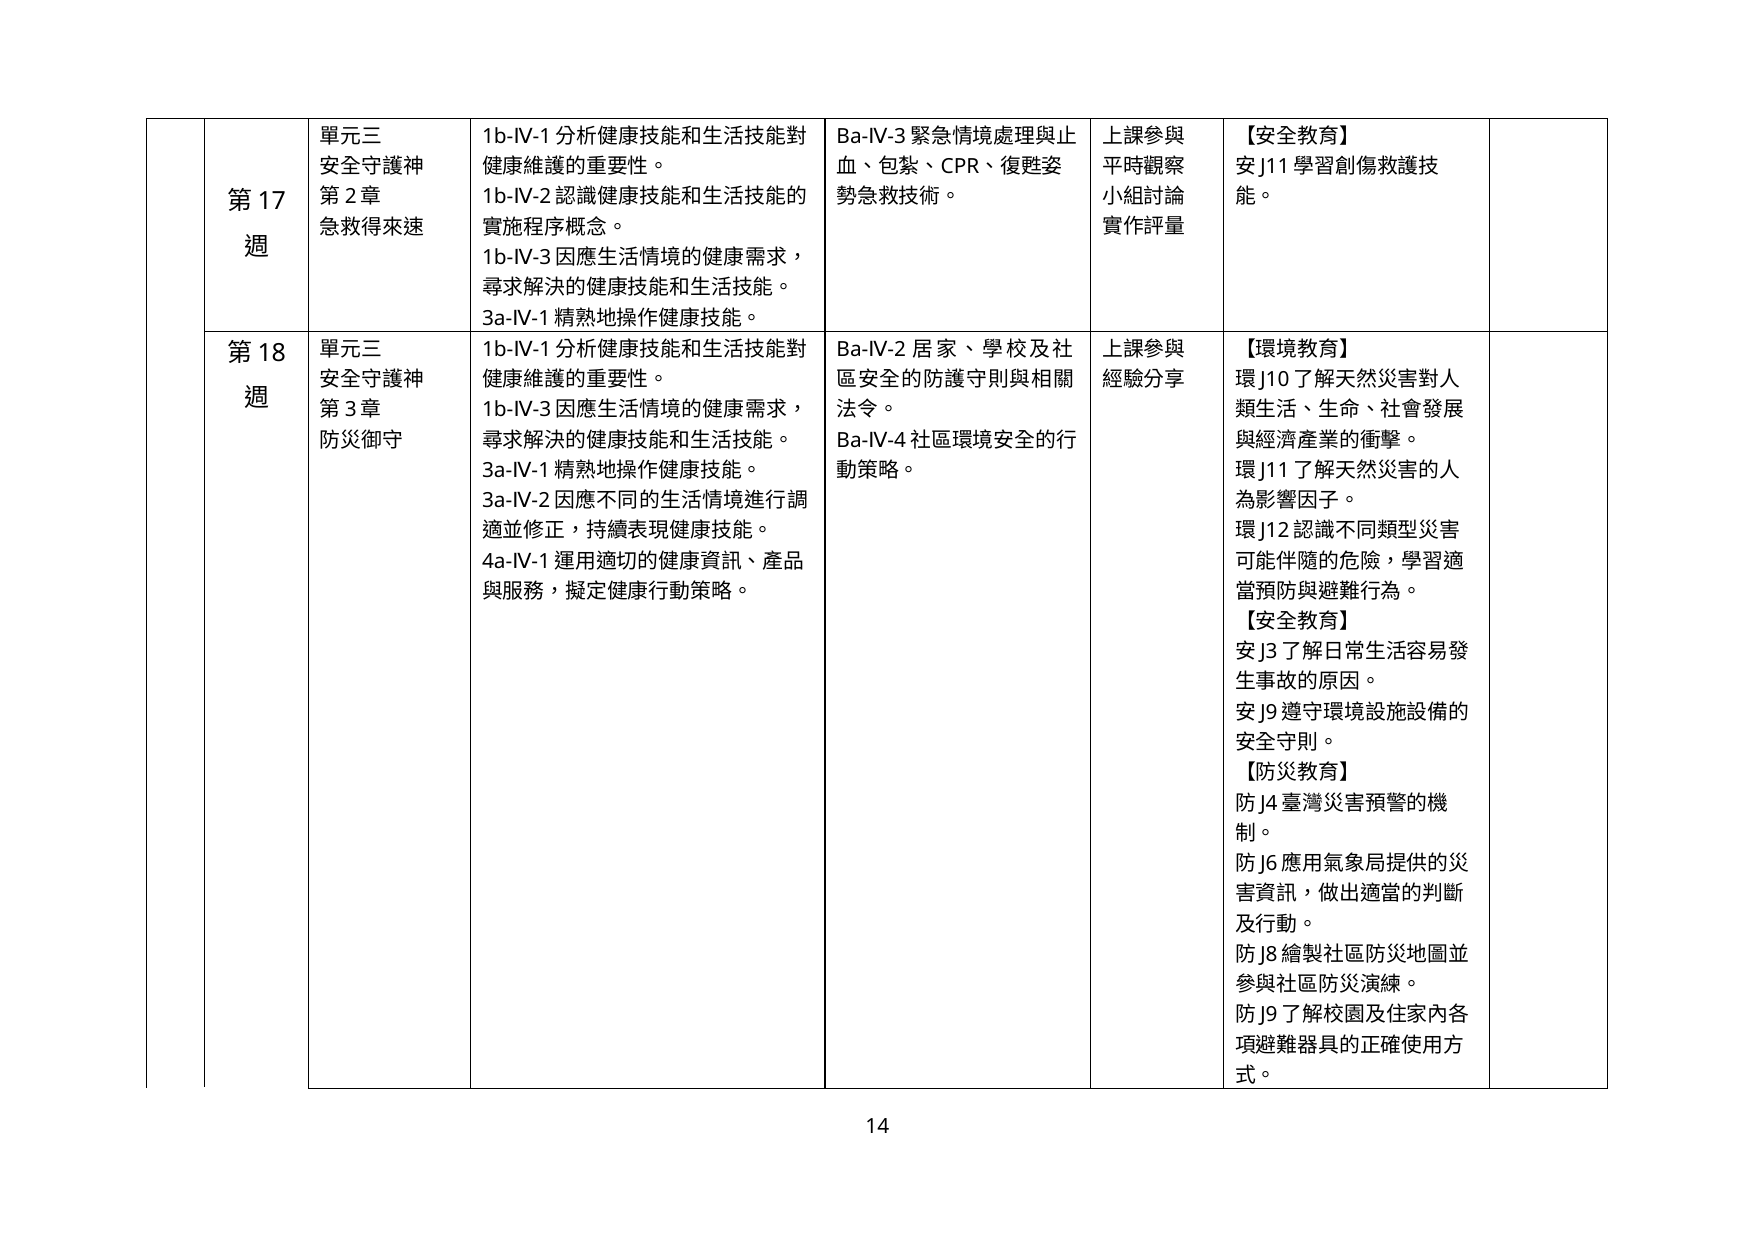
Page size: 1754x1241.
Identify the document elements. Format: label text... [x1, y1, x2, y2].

table_cell 上課參與 平時觀察 小組討論 實作評量 [1091, 119, 1223, 331]
table_cell Ba-Ⅳ-2居家、學校及社區安全的防護守則與相關法令。 Ba-Ⅳ-4社區環境安全的行動策略。 [826, 332, 1090, 1088]
table_cell [1490, 332, 1607, 1088]
table_cell 1b-Ⅳ-1分析健康技能和生活技能對健康維護的重要性。 1b-Ⅳ-2認識健康技能和生活技能的實施程序概念。 1b-Ⅳ-3因應生活情境的健康需求，尋求解決的健康技能和生活技能。 3a-Ⅳ-1精熟地操作健康技能。 [471, 119, 824, 331]
table_cell 單元三 安全守護神 第2章 急救得來速 [309, 119, 470, 331]
table_cell 【環境教育】 環J10了解天然災害對人類生活、生命、社會發展與經濟產業的衝擊。 環J11了解天然災害的人為影響因子。 環J12認識不同類型災害可能伴隨的危險，學習適當預防與避難行為。 【安全教育】 安J3了解日常生活容易發生事故的原因。 安J9遵守環境設施設備的安全守則。 【防災教育】 防J4臺灣災害預警的機制。 防J6應用氣象局提供的災害資訊，做出適當的判斷及行動。 防J8繪製社區防災地圖並參與社區防災演練。 防J9了解校園及住家內各項避難器具的正確使用方式。 [1224, 332, 1489, 1088]
table_cell 【安全教育】 安J11學習創傷救護技能。 [1224, 119, 1489, 331]
table_cell 第17週 [205, 119, 308, 331]
table_cell Ba-Ⅳ-3緊急情境處理與止血、包紮、CPR、復甦姿勢急救技術。 [826, 119, 1090, 331]
table_cell [1490, 119, 1607, 331]
table_cell 第18週 [205, 332, 308, 1088]
table_cell 上課參與 經驗分享 [1091, 332, 1223, 1088]
table_cell 1b-Ⅳ-1分析健康技能和生活技能對健康維護的重要性。 1b-Ⅳ-3因應生活情境的健康需求，尋求解決的健康技能和生活技能。 3a-Ⅳ-1精熟地操作健康技能。 3a-Ⅳ-2因應不同的生活情境進行調適並修正，持續表現健康技能。 4a-Ⅳ-1運用適切的健康資訊、產品與服務，擬定健康行動策略。 [471, 332, 824, 1088]
table_cell 單元三 安全守護神 第3章 防災御守 [309, 332, 470, 1088]
